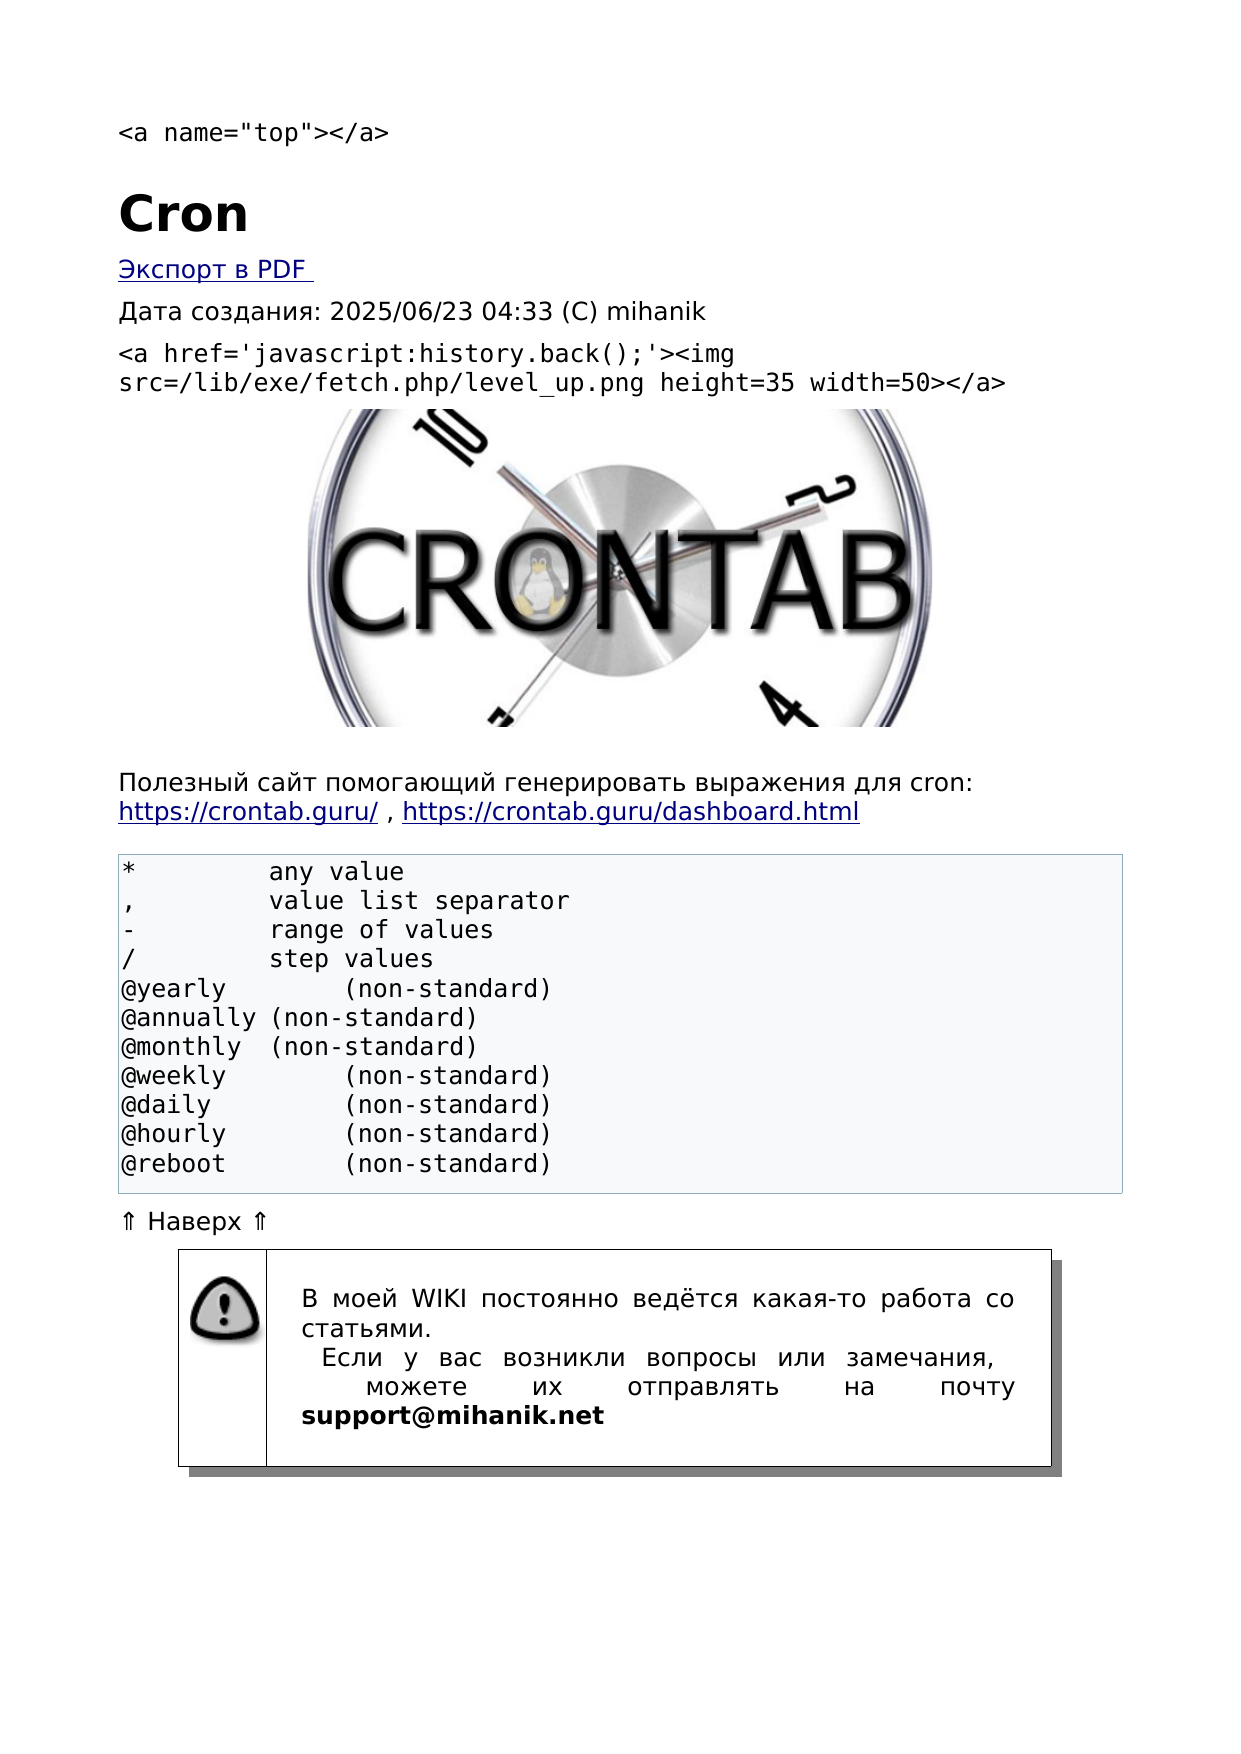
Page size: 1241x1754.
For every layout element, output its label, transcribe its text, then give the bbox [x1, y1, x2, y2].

subtitle Cron [118, 185, 1122, 243]
text <a href='javascript:history.back();'><img src=/lib/exe/fetch.php/level_up.png height=35 width=50></a> [118, 339, 1122, 397]
table_header [179, 1250, 266, 1466]
picture [307, 409, 933, 727]
text Дата создания: 2025/06/23 04:33 (C) mihanik [118, 297, 1122, 326]
text ⇑ Наверх ⇑ [118, 1207, 1122, 1237]
table_header * any value , value list separator - range of values / step values @yearly (non-standard) @annually (non-standard) @monthly (non-standard) @weekly (non-standard) @daily (non-standard) @hourly (non-standard) @reboot (non-standard) [119, 855, 1122, 1193]
table_header В моей WIKI постоянно ведётся какая-то работа со статьями. Если у вас возникли вопросы или замечания, можете их отправлять на почту support@mihanik.net [267, 1250, 1051, 1466]
text Полезный сайт помогающий генерировать выражения для cron: https://crontab.guru/ , https://crontab.guru/dashboard.html [118, 768, 1122, 827]
picture [190, 1272, 266, 1348]
text <a name="top"></a> [118, 118, 1122, 147]
text Экспорт в PDF [118, 256, 1122, 285]
